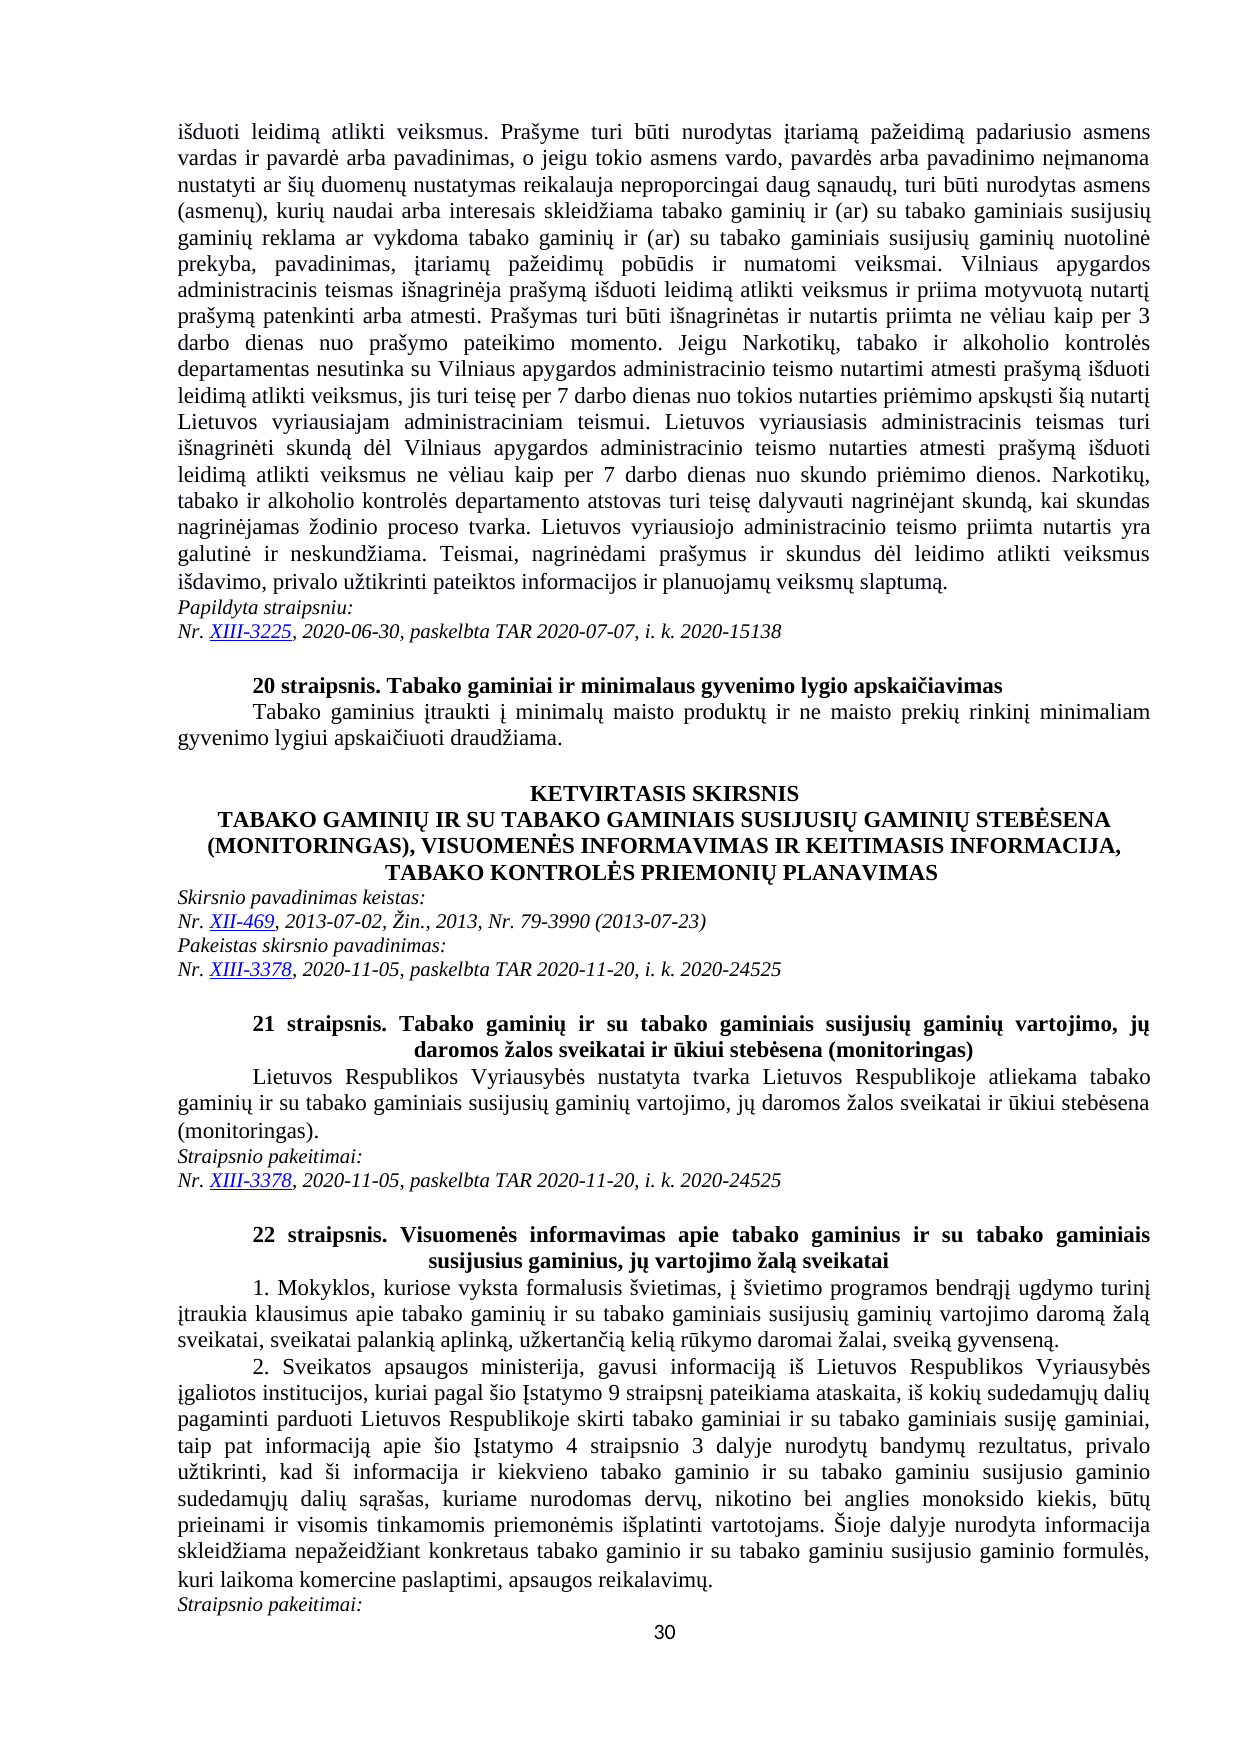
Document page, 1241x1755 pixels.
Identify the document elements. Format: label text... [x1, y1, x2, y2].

text Pakeistas skirsnio pavadinimas: [177, 933, 1152, 957]
text Nr. XII-469, 2013-07-02, Žin., 2013, Nr. 79-3990 (2013-07-23) [177, 909, 1152, 933]
text Nr. XIII-3225, 2020-06-30, paskelbta TAR 2020-07-07, i. k. 2020-15138 [177, 619, 1152, 643]
text Papildyta straipsniu: [177, 595, 1152, 619]
text Skirsnio pavadinimas keistas: [177, 885, 1152, 909]
text Tabako gaminius įtraukti į minimalų maisto produktų ir ne maisto prekių rinkinį minimaliam gyvenimo lygiui apskaičiuoti draudžiama. [177, 698, 1152, 751]
text 22 straipsnis. Visuomenės informavimas apie tabako gaminius ir su tabako gaminiais susijusius gaminius, jų vartojimo žalą sveikatai [252, 1221, 1152, 1274]
text Straipsnio pakeitimai: [177, 1144, 1152, 1168]
text Nr. XIII-3378, 2020-11-05, paskelbta TAR 2020-11-20, i. k. 2020-24525 [177, 957, 1152, 981]
text Nr. XIII-3378, 2020-11-05, paskelbta TAR 2020-11-20, i. k. 2020-24525 [177, 1168, 1152, 1192]
text 20 straipsnis. Tabako gaminiai ir minimalaus gyvenimo lygio apskaičiavimas [177, 672, 1152, 698]
text TABAKO GAMINIŲ IR SU TABAKO GAMINIAIS SUSIJUSIŲ GAMINIŲ STEBĖSENA (MONITORINGAS), VISUOMENĖS INFORMAVIMAS IR KEITIMASIS INFORMACIJA, TABAKO KONTROLĖS PRIEMONIŲ PLANAVIMAS [177, 806, 1152, 885]
text išduoti leidimą atlikti veiksmus. Prašyme turi būti nurodytas įtariamą pažeidimą padariusio asmens vardas ir pavardė arba pavadinimas, o jeigu tokio asmens vardo, pavardės arba pavadinimo neįmanoma nustatyti ar šių duomenų nustatymas reikalauja neproporcingai daug sąnaudų, turi būti nurodytas asmens (asmenų), kurių naudai arba interesais skleidžiama tabako gaminių ir (ar) su tabako gaminiais susijusių gaminių reklama ar vykdoma tabako gaminių ir (ar) su tabako gaminiais susijusių gaminių nuotolinė prekyba, pavadinimas, įtariamų pažeidimų pobūdis ir numatomi veiksmai. Vilniaus apygardos administracinis teismas išnagrinėja prašymą išduoti leidimą atlikti veiksmus ir priima motyvuotą nutartį prašymą patenkinti arba atmesti. Prašymas turi būti išnagrinėtas ir nutartis priimta ne vėliau kaip per 3 darbo dienas nuo prašymo pateikimo momento. Jeigu Narkotikų, tabako ir alkoholio kontrolės departamentas nesutinka su Vilniaus apygardos administracinio teismo nutartimi atmesti prašymą išduoti leidimą atlikti veiksmus, jis turi teisę per 7 darbo dienas nuo tokios nutarties priėmimo apskųsti šią nutartį Lietuvos vyriausiajam administraciniam teismui. Lietuvos vyriausiasis administracinis teismas turi išnagrinėti skundą dėl Vilniaus apygardos administracinio teismo nutarties atmesti prašymą išduoti leidimą atlikti veiksmus ne vėliau kaip per 7 darbo dienas nuo skundo priėmimo dienos. Narkotikų, tabako ir alkoholio kontrolės departamento atstovas turi teisę dalyvauti nagrinėjant skundą, kai skundas nagrinėjamas žodinio proceso tvarka. Lietuvos vyriausiojo administracinio teismo priimta nutartis yra galutinė ir neskundžiama. Teismai, nagrinėdami prašymus ir skundus dėl leidimo atlikti veiksmus išdavimo, privalo užtikrinti pateiktos informacijos ir planuojamų veiksmų slaptumą. [177, 118, 1152, 595]
text Lietuvos Respublikos Vyriausybės nustatyta tvarka Lietuvos Respublikoje atliekama tabako gaminių ir su tabako gaminiais susijusių gaminių vartojimo, jų daromos žalos sveikatai ir ūkiui stebėsena (monitoringas). [177, 1063, 1152, 1144]
text 1. Mokyklos, kuriose vyksta formalusis švietimas, į švietimo programos bendrąjį ugdymo turinį įtraukia klausimus apie tabako gaminių ir su tabako gaminiais susijusių gaminių vartojimo daromą žalą sveikatai, sveikatai palankią aplinką, užkertančią kelią rūkymo daromai žalai, sveiką gyvenseną. [177, 1274, 1152, 1353]
text KETVIRTASIS SKIRSNIS [177, 779, 1152, 806]
text 21 straipsnis. Tabako gaminių ir su tabako gaminiais susijusių gaminių vartojimo, jų daromos žalos sveikatai ir ūkiui stebėsena (monitoringas) [252, 1010, 1152, 1063]
text 2. Sveikatos apsaugos ministerija, gavusi informaciją iš Lietuvos Respublikos Vyriausybės įgaliotos institucijos, kuriai pagal šio Įstatymo 9 straipsnį pateikiama ataskaita, iš kokių sudedamųjų dalių pagaminti parduoti Lietuvos Respublikoje skirti tabako gaminiai ir su tabako gaminiais susiję gaminiai, taip pat informaciją apie šio Įstatymo 4 straipsnio 3 dalyje nurodytų bandymų rezultatus, privalo užtikrinti, kad ši informacija ir kiekvieno tabako gaminio ir su tabako gaminiu susijusio gaminio sudedamųjų dalių sąrašas, kuriame nurodomas dervų, nikotino bei anglies monoksido kiekis, būtų prieinami ir visomis tinkamomis priemonėmis išplatinti vartotojams. Šioje dalyje nurodyta informacija skleidžiama nepažeidžiant konkretaus tabako gaminio ir su tabako gaminiu susijusio gaminio formulės, kuri laikoma komercine paslaptimi, apsaugos reikalavimų. [177, 1353, 1152, 1592]
text Straipsnio pakeitimai: [177, 1592, 1152, 1616]
